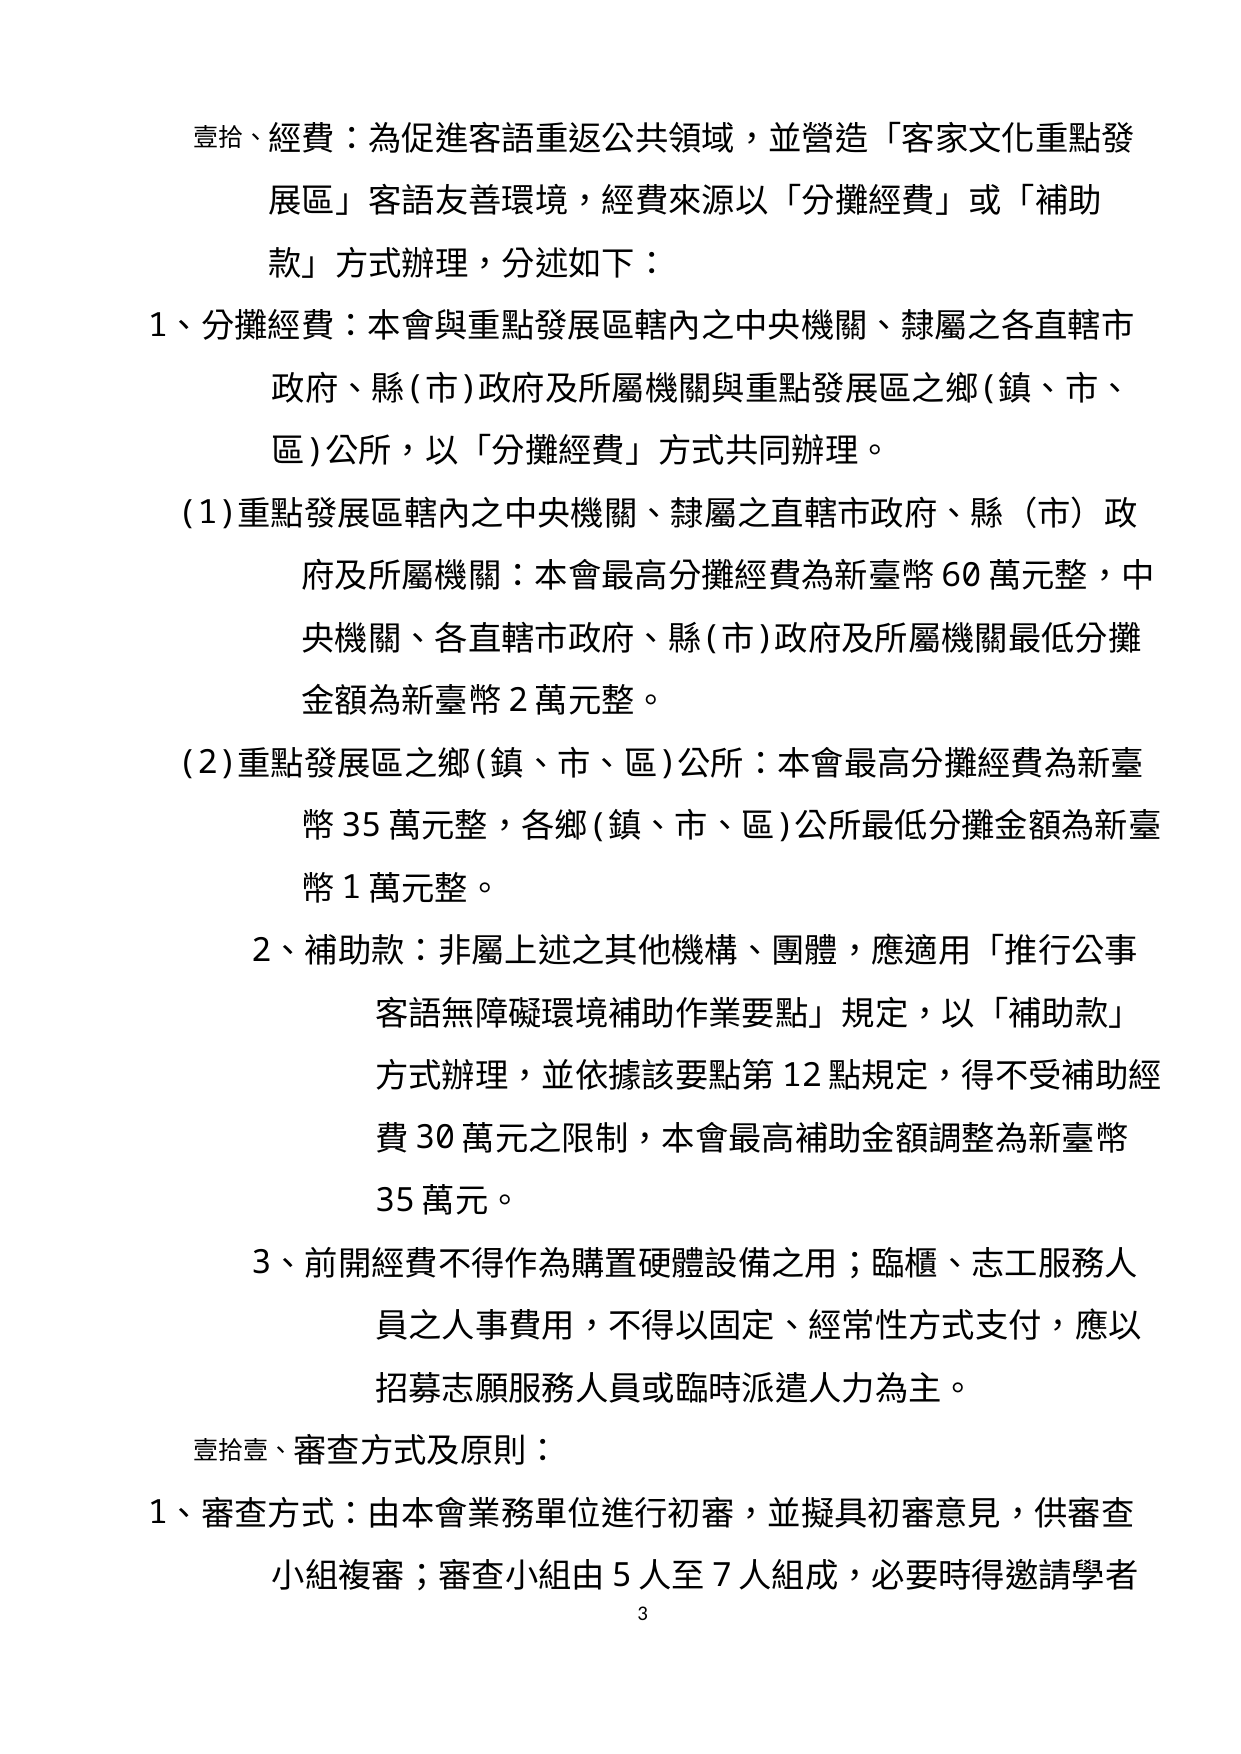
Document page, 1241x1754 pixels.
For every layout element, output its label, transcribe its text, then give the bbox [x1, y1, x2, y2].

list 補助款：非屬上述之其他機構、團體，應適用「推行公事客語無障礙環境補助作業要點」規定，以「補助款」方式辦理，並依據該要點第12點規定，得不受補助經費30萬元之限制，本會最高補助金額調整為新臺幣35萬元。 [251, 907, 1167, 1219]
list 前開經費不得作為購置硬體設備之用；臨櫃、志工服務人員之人事費用，不得以固定、經常性方式支付，應以招募志願服務人員或臨時派遣人力為主。 [251, 1219, 1167, 1407]
list 分攤經費：本會與重點發展區轄內之中央機關、隸屬之各直轄市政府、縣(市)政府及所屬機關與重點發展區之鄉(鎮、市、區)公所，以「分攤經費」方式共同辦理。 [148, 282, 1167, 469]
list 審查方式：由本會業務單位進行初審，並擬具初審意見，供審查小組複審；審查小組由5人至7人組成，必要時得邀請學者 [148, 1469, 1167, 1594]
list 重點發展區之鄉(鎮、市、區)公所：本會最高分攤經費為新臺幣35萬元整，各鄉(鎮、市、區)公所最低分攤金額為新臺幣1萬元整。 [177, 719, 1167, 907]
list 審查方式及原則： [193, 1407, 1167, 1469]
list 經費：為促進客語重返公共領域，並營造「客家文化重點發展區」客語友善環境，經費來源以「分攤經費」或「補助款」方式辦理，分述如下： [193, 94, 1167, 282]
list 重點發展區轄內之中央機關、隸屬之直轄市政府、縣（市）政府及所屬機關：本會最高分攤經費為新臺幣60萬元整，中央機關、各直轄市政府、縣(市)政府及所屬機關最低分攤金額為新臺幣2萬元整。 [177, 469, 1167, 719]
